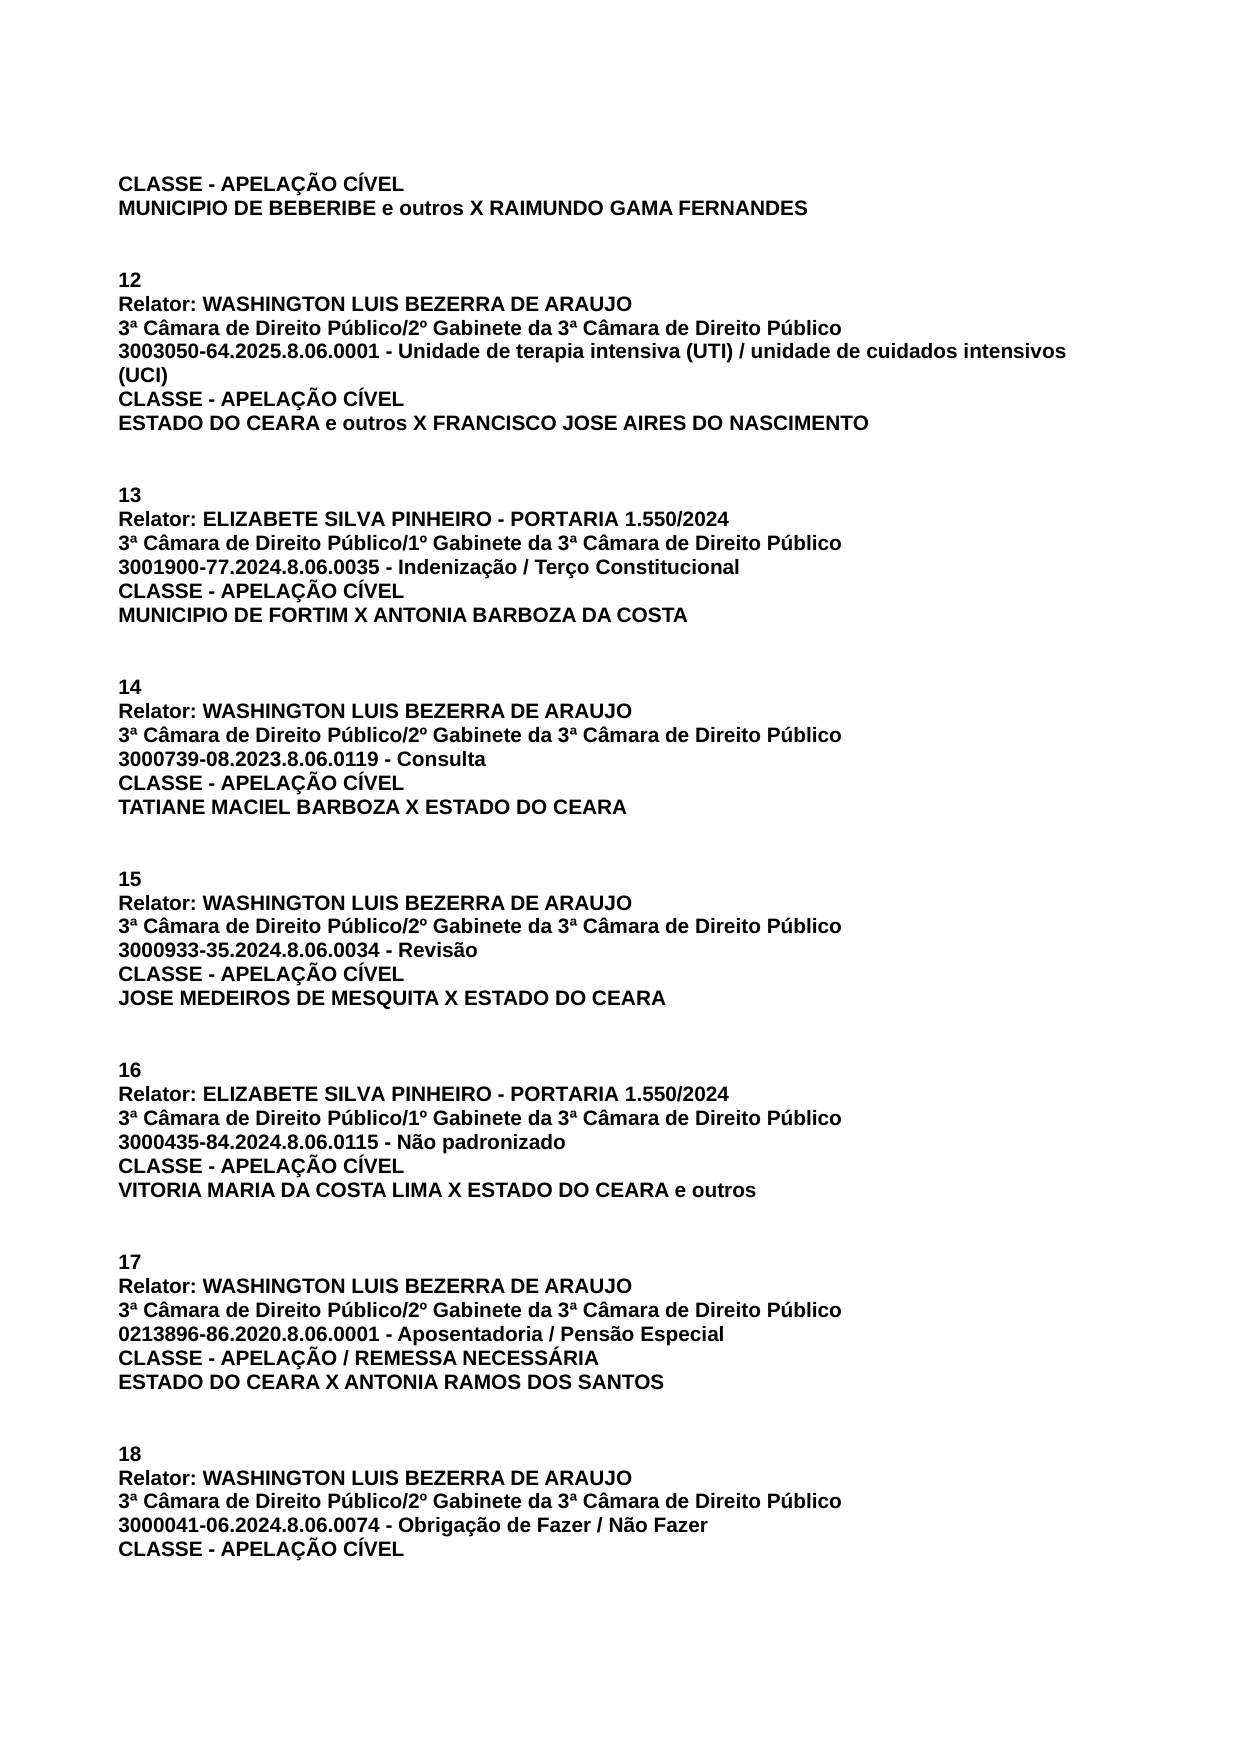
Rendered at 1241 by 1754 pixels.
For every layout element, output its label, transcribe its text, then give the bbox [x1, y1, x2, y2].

text 0213896-86.2020.8.06.0001 - Aposentadoria / Pensão Especial [118, 1322, 1122, 1346]
text VITORIA MARIA DA COSTA LIMA X ESTADO DO CEARA e outros [118, 1178, 1122, 1202]
text Relator: WASHINGTON LUIS BEZERRA DE ARAUJO [118, 1274, 1122, 1298]
text CLASSE - APELAÇÃO CÍVEL [118, 387, 1122, 411]
text MUNICIPIO DE FORTIM X ANTONIA BARBOZA DA COSTA [118, 603, 1122, 627]
text Relator: ELIZABETE SILVA PINHEIRO - PORTARIA 1.550/2024 [118, 507, 1122, 531]
text CLASSE - APELAÇÃO CÍVEL [118, 579, 1122, 603]
text 3000435-84.2024.8.06.0115 - Não padronizado [118, 1130, 1122, 1154]
text 3001900-77.2024.8.06.0035 - Indenização / Terço Constitucional [118, 555, 1122, 579]
text Relator: WASHINGTON LUIS BEZERRA DE ARAUJO [118, 291, 1122, 315]
text TATIANE MACIEL BARBOZA X ESTADO DO CEARA [118, 794, 1122, 818]
text CLASSE - APELAÇÃO CÍVEL [118, 962, 1122, 986]
text 16 [118, 1058, 1122, 1082]
text 18 [118, 1441, 1122, 1465]
text CLASSE - APELAÇÃO CÍVEL [118, 172, 1122, 196]
text 3000739-08.2023.8.06.0119 - Consulta [118, 747, 1122, 771]
text 17 [118, 1250, 1122, 1274]
text 3ª Câmara de Direito Público/1º Gabinete da 3ª Câmara de Direito Público [118, 1106, 1122, 1130]
text MUNICIPIO DE BEBERIBE e outros X RAIMUNDO GAMA FERNANDES [118, 196, 1122, 219]
text 3ª Câmara de Direito Público/1º Gabinete da 3ª Câmara de Direito Público [118, 531, 1122, 555]
text 3000041-06.2024.8.06.0074 - Obrigação de Fazer / Não Fazer [118, 1513, 1122, 1537]
text ESTADO DO CEARA X ANTONIA RAMOS DOS SANTOS [118, 1369, 1122, 1393]
text Relator: WASHINGTON LUIS BEZERRA DE ARAUJO [118, 890, 1122, 914]
text JOSE MEDEIROS DE MESQUITA X ESTADO DO CEARA [118, 986, 1122, 1010]
text CLASSE - APELAÇÃO / REMESSA NECESSÁRIA [118, 1346, 1122, 1369]
text 14 [118, 675, 1122, 699]
text 3ª Câmara de Direito Público/2º Gabinete da 3ª Câmara de Direito Público [118, 1298, 1122, 1322]
text 3ª Câmara de Direito Público/2º Gabinete da 3ª Câmara de Direito Público [118, 1489, 1122, 1513]
text 3003050-64.2025.8.06.0001 - Unidade de terapia intensiva (UTI) / unidade de cuidados intensivos (UCI) [118, 339, 1122, 387]
text 12 [118, 267, 1122, 291]
text Relator: ELIZABETE SILVA PINHEIRO - PORTARIA 1.550/2024 [118, 1082, 1122, 1106]
text CLASSE - APELAÇÃO CÍVEL [118, 1537, 1122, 1561]
text 13 [118, 483, 1122, 507]
text 3ª Câmara de Direito Público/2º Gabinete da 3ª Câmara de Direito Público [118, 723, 1122, 747]
text 3ª Câmara de Direito Público/2º Gabinete da 3ª Câmara de Direito Público [118, 914, 1122, 938]
text 15 [118, 866, 1122, 890]
text 3000933-35.2024.8.06.0034 - Revisão [118, 938, 1122, 962]
text ESTADO DO CEARA e outros X FRANCISCO JOSE AIRES DO NASCIMENTO [118, 411, 1122, 435]
text CLASSE - APELAÇÃO CÍVEL [118, 1154, 1122, 1178]
text Relator: WASHINGTON LUIS BEZERRA DE ARAUJO [118, 1465, 1122, 1489]
text 3ª Câmara de Direito Público/2º Gabinete da 3ª Câmara de Direito Público [118, 315, 1122, 339]
text CLASSE - APELAÇÃO CÍVEL [118, 771, 1122, 794]
text Relator: WASHINGTON LUIS BEZERRA DE ARAUJO [118, 699, 1122, 723]
